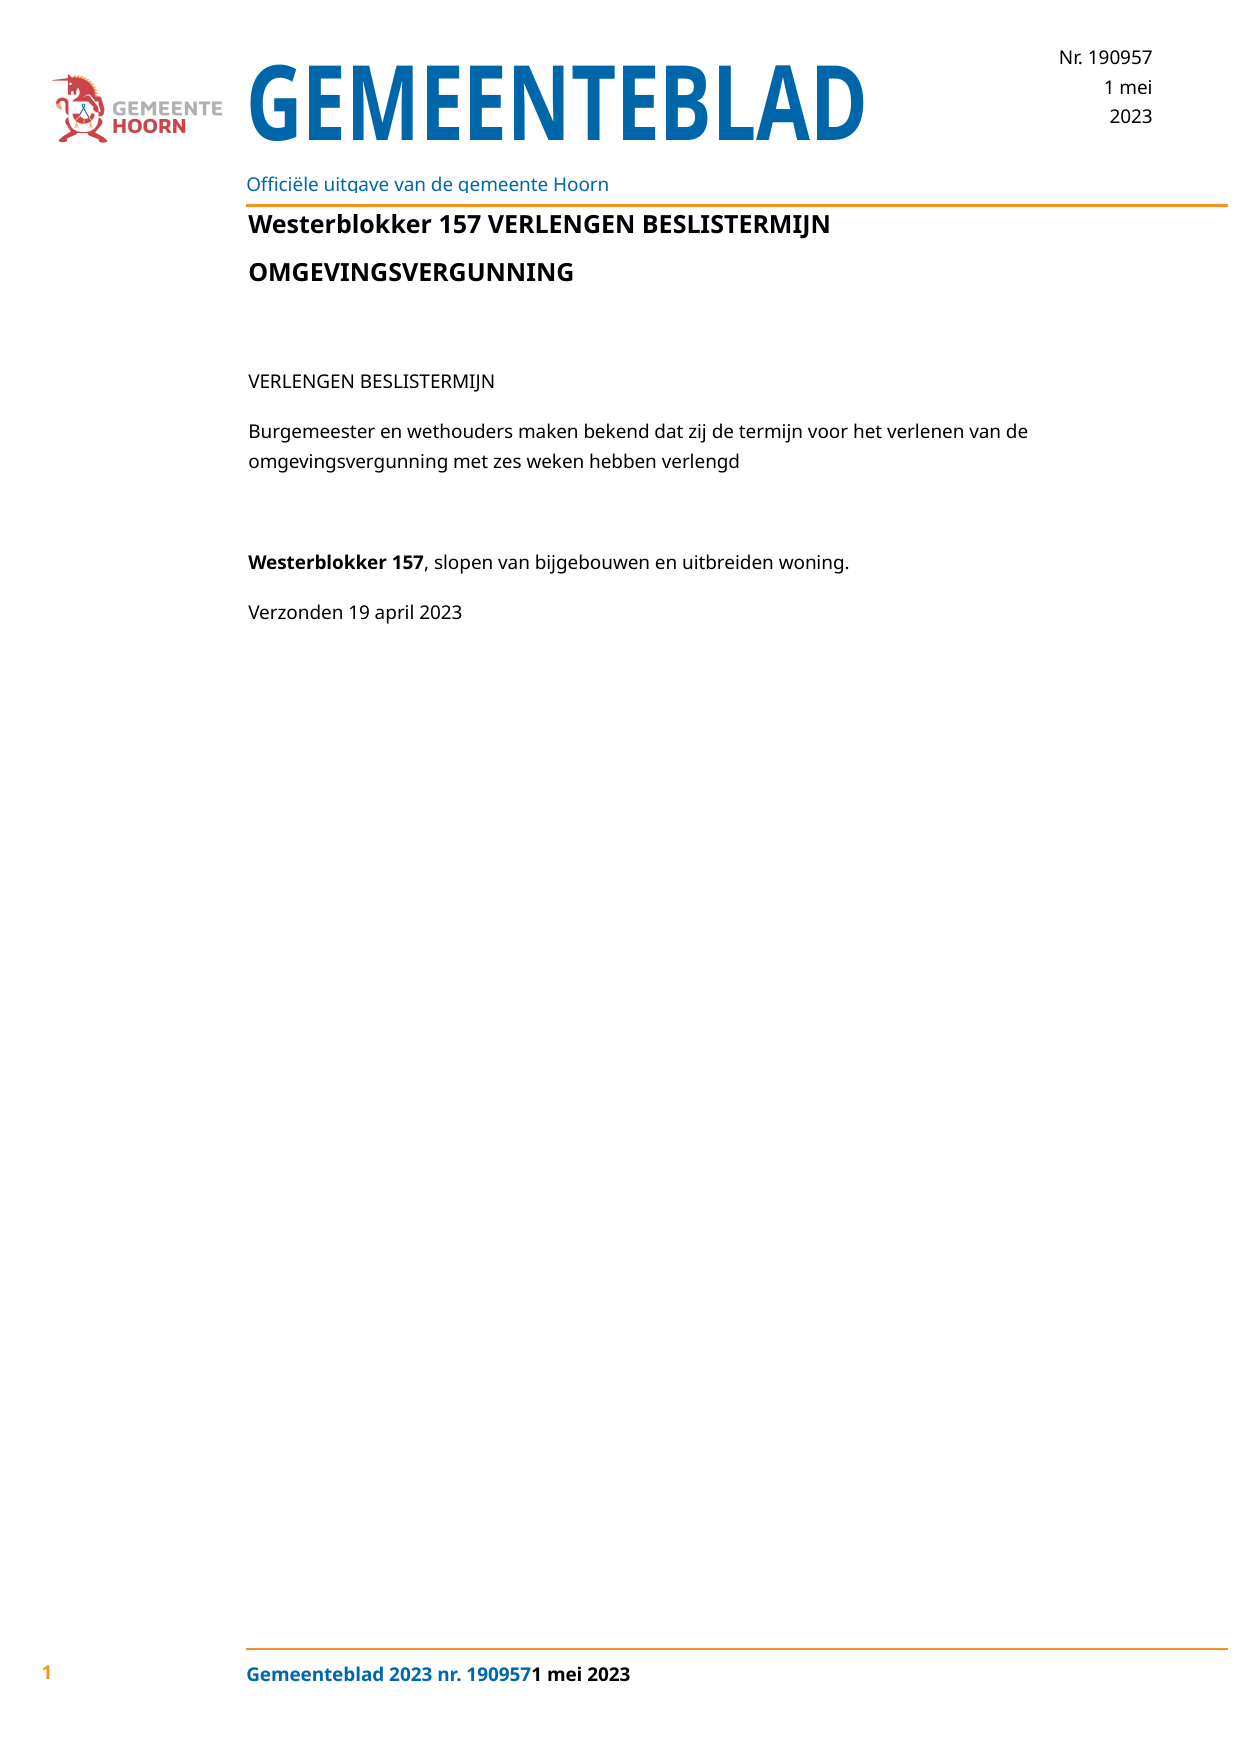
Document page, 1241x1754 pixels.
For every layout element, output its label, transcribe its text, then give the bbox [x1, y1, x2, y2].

picture [41, 47, 231, 172]
text Verzonden 19 april 2023 [248, 599, 1152, 625]
text VERLENGEN BESLISTERMIJN [248, 368, 1152, 394]
text Westerblokker 157, slopen van bijgebouwen en uitbreiden woning. [248, 549, 1152, 575]
text Burgemeester en wethouders maken bekend dat zij de termijn voor het verlenen van de omgevingsvergunning met zes weken hebben verlengd [248, 419, 1152, 474]
text Westerblokker 157 VERLENGEN BESLISTERMIJN OMGEVINGSVERGUNNING [248, 207, 1152, 288]
